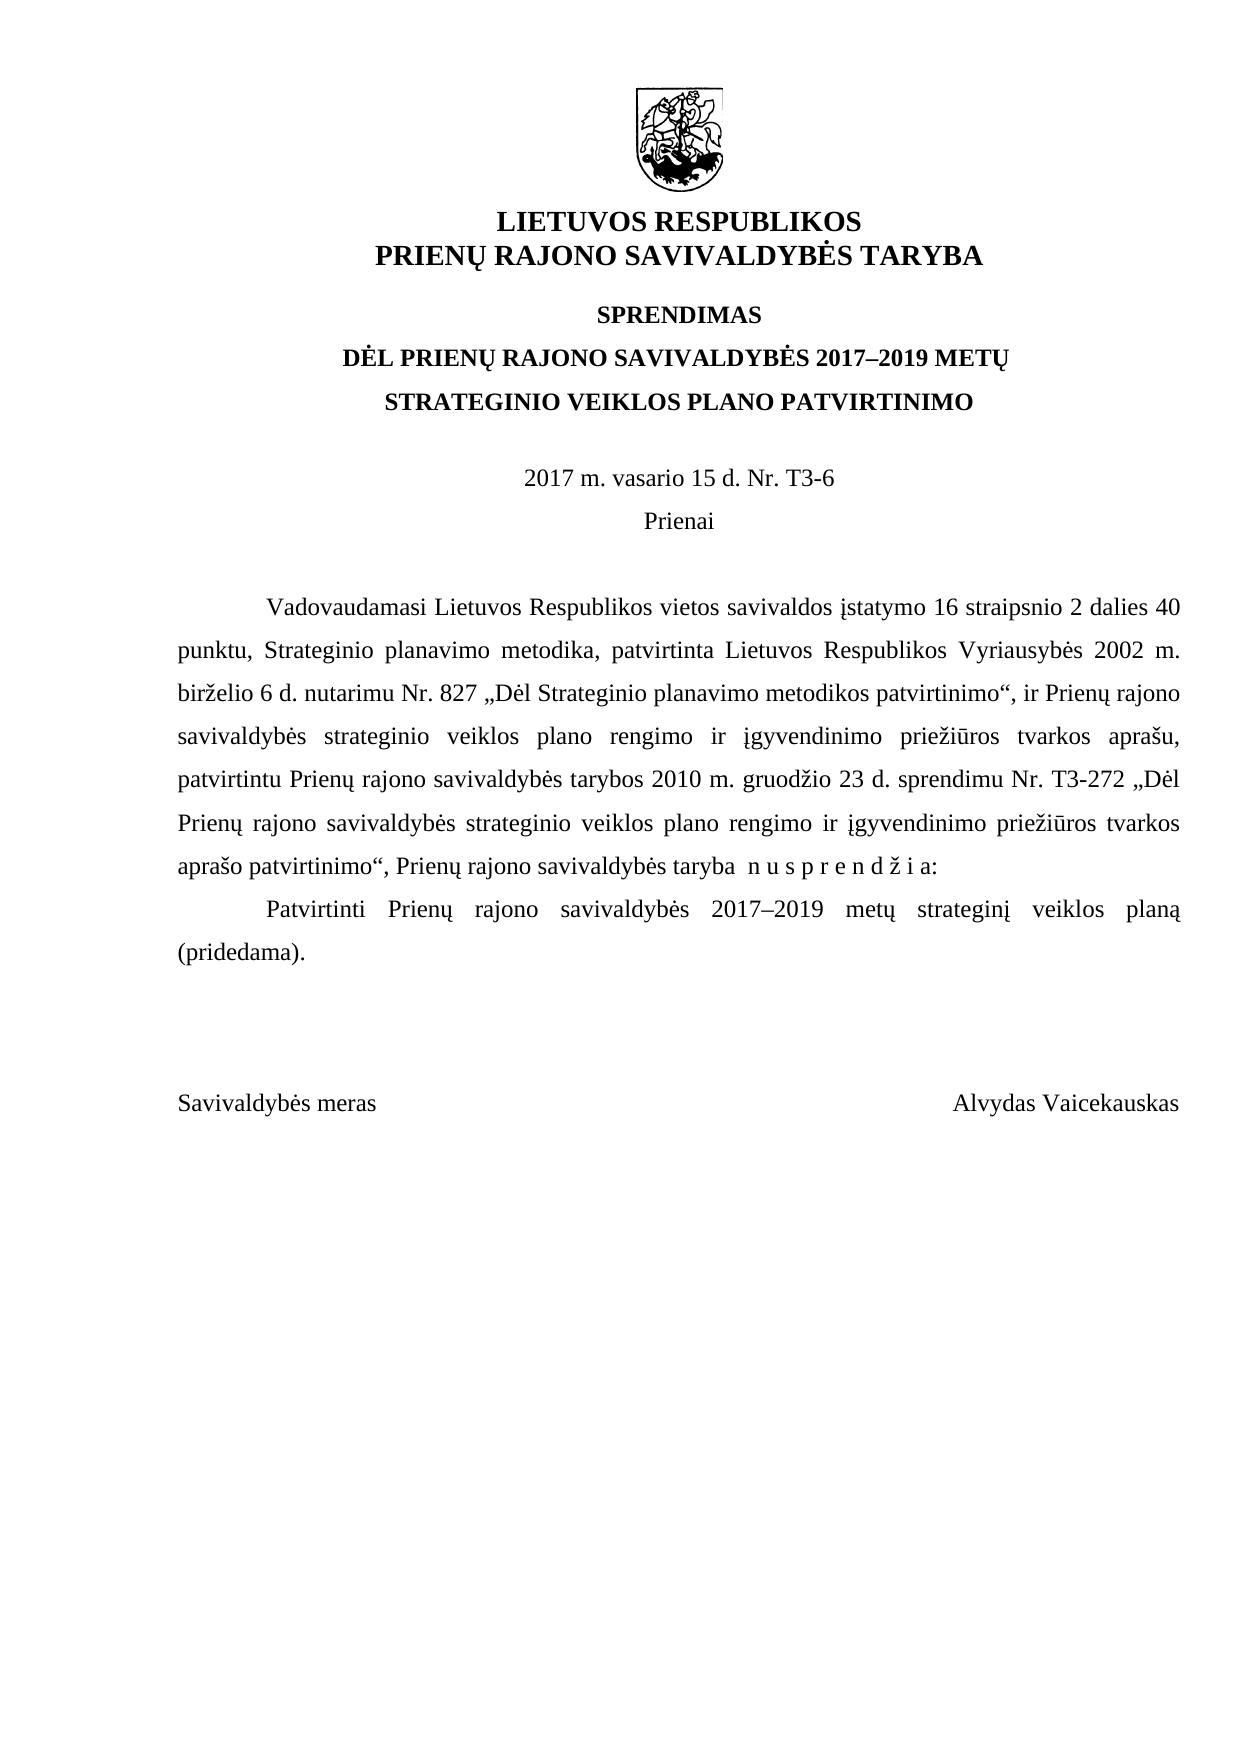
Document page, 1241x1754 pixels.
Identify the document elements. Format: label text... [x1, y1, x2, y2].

text DĖL PRIENŲ RAJONO SAVIVALDYBĖS 2017–2019 METŲ [177, 343, 1181, 372]
text Vadovaudamasi Lietuvos Respublikos vietos savivaldos įstatymo 16 straipsnio 2 dalies 40 punktu, Strateginio planavimo metodika, patvirtinta Lietuvos Respublikos Vyriausybės 2002 m. birželio 6 d. nutarimu Nr. 827 „Dėl Strateginio planavimo metodikos patvirtinimo“, ir Prienų rajono savivaldybės strateginio veiklos plano rengimo ir įgyvendinimo priežiūros tvarkos aprašu, patvirtintu Prienų rajono savivaldybės tarybos 2010 m. gruodžio 23 d. sprendimu Nr. T3-272 „Dėl Prienų rajono savivaldybės strateginio veiklos plano rengimo ir įgyvendinimo priežiūros tvarkos aprašo patvirtinimo“, Prienų rajono savivaldybės taryba n u s p r e n d ž i a: [177, 592, 1181, 879]
text PRIENŲ RAJONO SAVIVALDYBĖS TARYBA [177, 238, 1181, 272]
text Prienai [177, 506, 1181, 534]
text 2017 m. vasario 15 d. Nr. T3-6 [177, 463, 1181, 491]
text Patvirtinti Prienų rajono savivaldybės 2017–2019 metų strateginį veiklos planą (pridedama). [177, 894, 1181, 966]
text SPRENDIMAS [177, 300, 1181, 329]
text Savivaldybės meras Alvydas Vaicekauskas [177, 1088, 1181, 1117]
text STRATEGINIO VEIKLOS PLANO PATVIRTINIMO [177, 387, 1181, 415]
text LIETUVOS RESPUBLIKOS [177, 204, 1181, 238]
